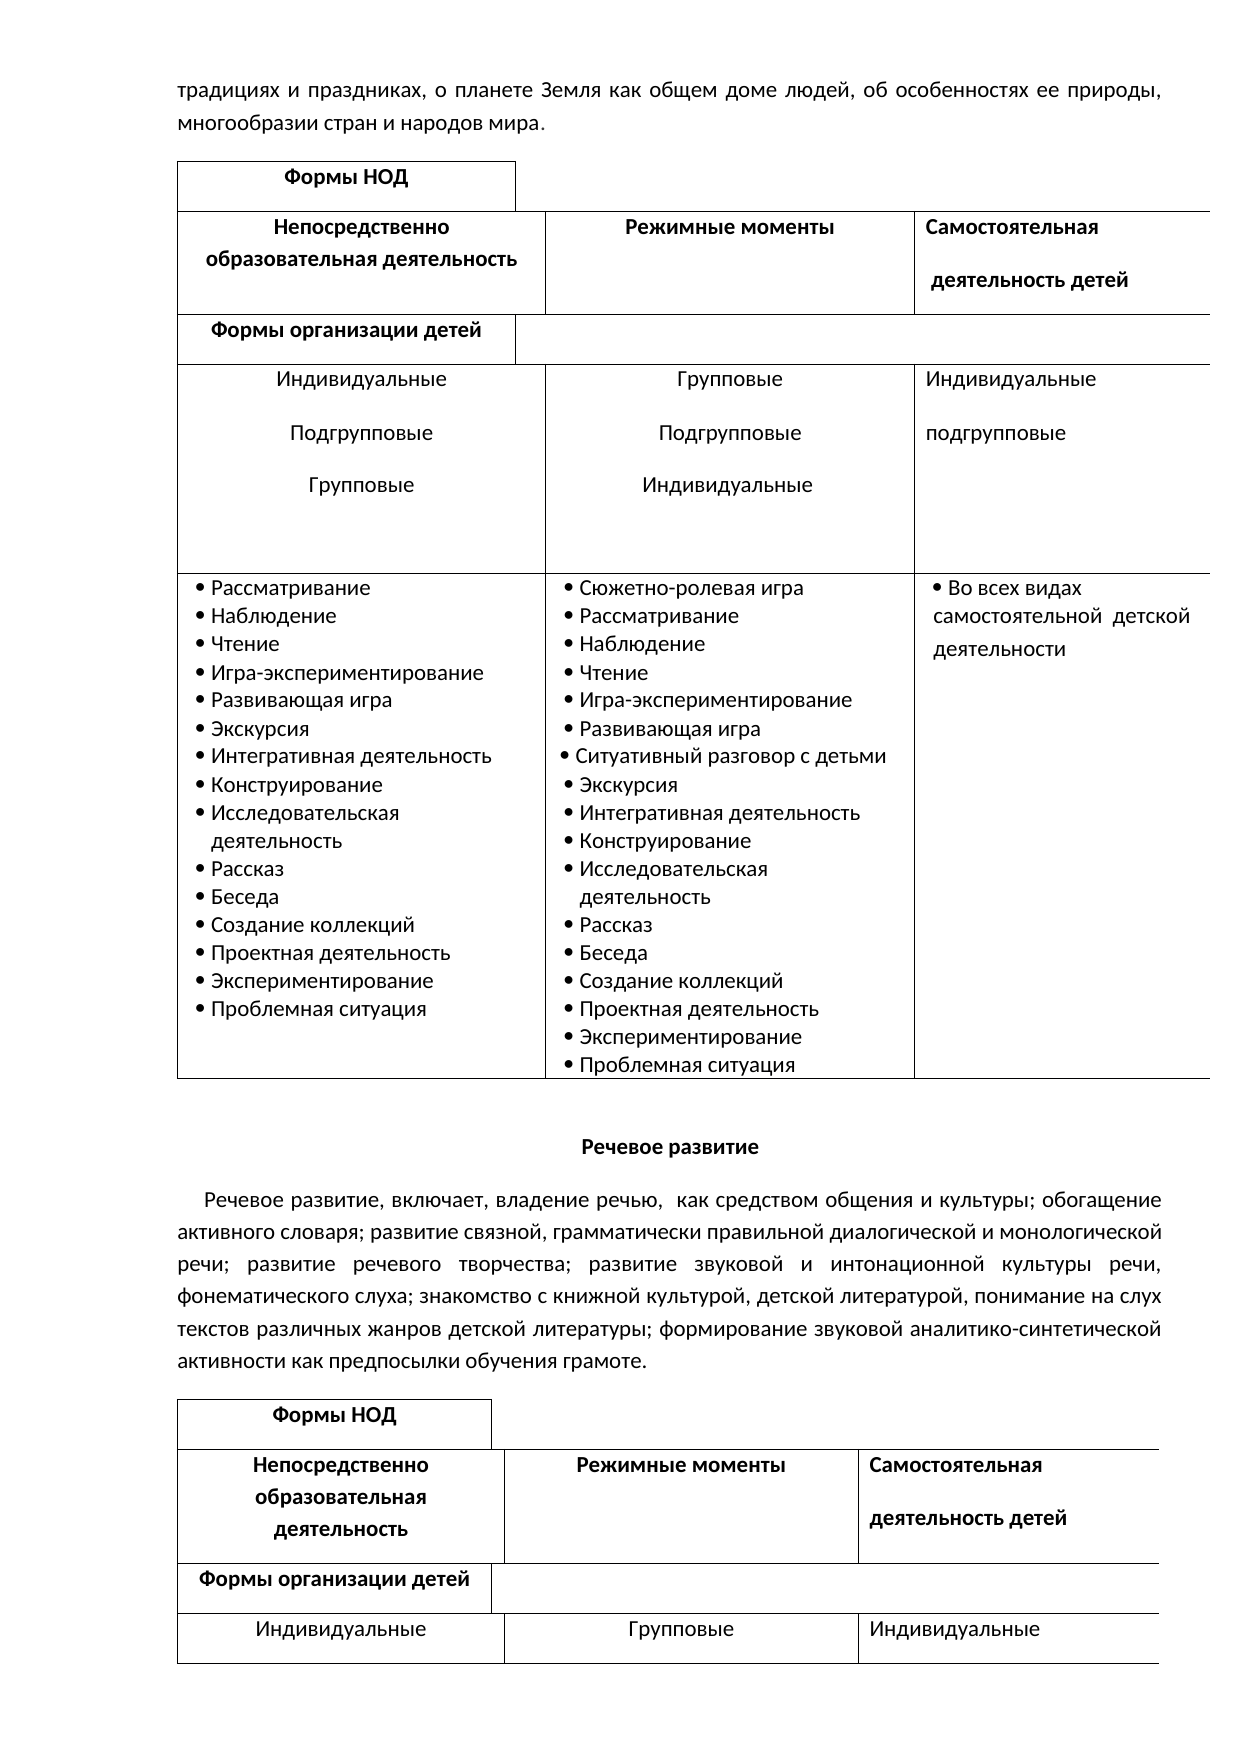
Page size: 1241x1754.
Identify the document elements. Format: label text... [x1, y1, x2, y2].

table_cell Индивидуальные подгрупповые [915, 365, 1209, 572]
table_cell Формы организации детей [178, 1564, 491, 1613]
table_cell Индивидуальные Подгрупповые Групповые [178, 365, 545, 572]
table_cell Самостоятельная деятельность детей [915, 212, 1209, 314]
text Речевое развитие, включает, владение речью, как средством общения и культуры; обогащение активного словаря; развитие связной, грамматически правильной диалогической и монологической речи; развитие речевого творчества; развитие звуковой и интонационной культуры речи, фонематического слуха; знакомство с книжной культурой, детской литературой, понимание на слух текстов различных жанров детской литературы; формирование звуковой аналитико-синтетической активности как предпосылки обучения грамоте. [177, 1185, 1163, 1374]
table_cell Групповые [505, 1614, 858, 1663]
table_cell Формы организации детей [178, 315, 515, 363]
table_cell Индивидуальные [178, 1614, 504, 1663]
table_cell Во всех видах самостоятельной детской деятельности [915, 574, 1209, 1078]
table_cell Самостоятельная деятельность детей [859, 1450, 1159, 1563]
table_header Формы НОД [178, 162, 515, 211]
table_cell Индивидуальные [859, 1614, 1159, 1663]
table_cell Режимные моменты [546, 212, 914, 314]
table_cell Непосредственно образовательная деятельность [178, 1450, 504, 1563]
text Речевое развитие [177, 1132, 1163, 1160]
text традициях и праздниках, о планете Земля как общем доме людей, об особенностях ее природы, многообразии стран и народов мира. [177, 76, 1163, 136]
table_cell Непосредственно образовательная деятельность [178, 212, 545, 314]
table_cell Режимные моменты [505, 1450, 858, 1563]
table_cell Сюжетно-ролевая игра Рассматривание Наблюдение Чтение Игра-экспериментирование Развивающая игра Ситуативный разговор с детьми Экскурсия Интегративная деятельность Конструирование Исследовательская деятельность Рассказ Беседа Создание коллекций Проектная деятельность Экспериментирование Проблемная ситуация [546, 574, 914, 1078]
table_header Формы НОД [178, 1400, 491, 1449]
table_cell Групповые Подгрупповые Индивидуальные [546, 365, 914, 572]
table_cell Рассматривание Наблюдение Чтение Игра-экспериментирование Развивающая игра Экскурсия Интегративная деятельность Конструирование Исследовательская деятельность Рассказ Беседа Создание коллекций Проектная деятельность Экспериментирование Проблемная ситуация [178, 574, 545, 1078]
